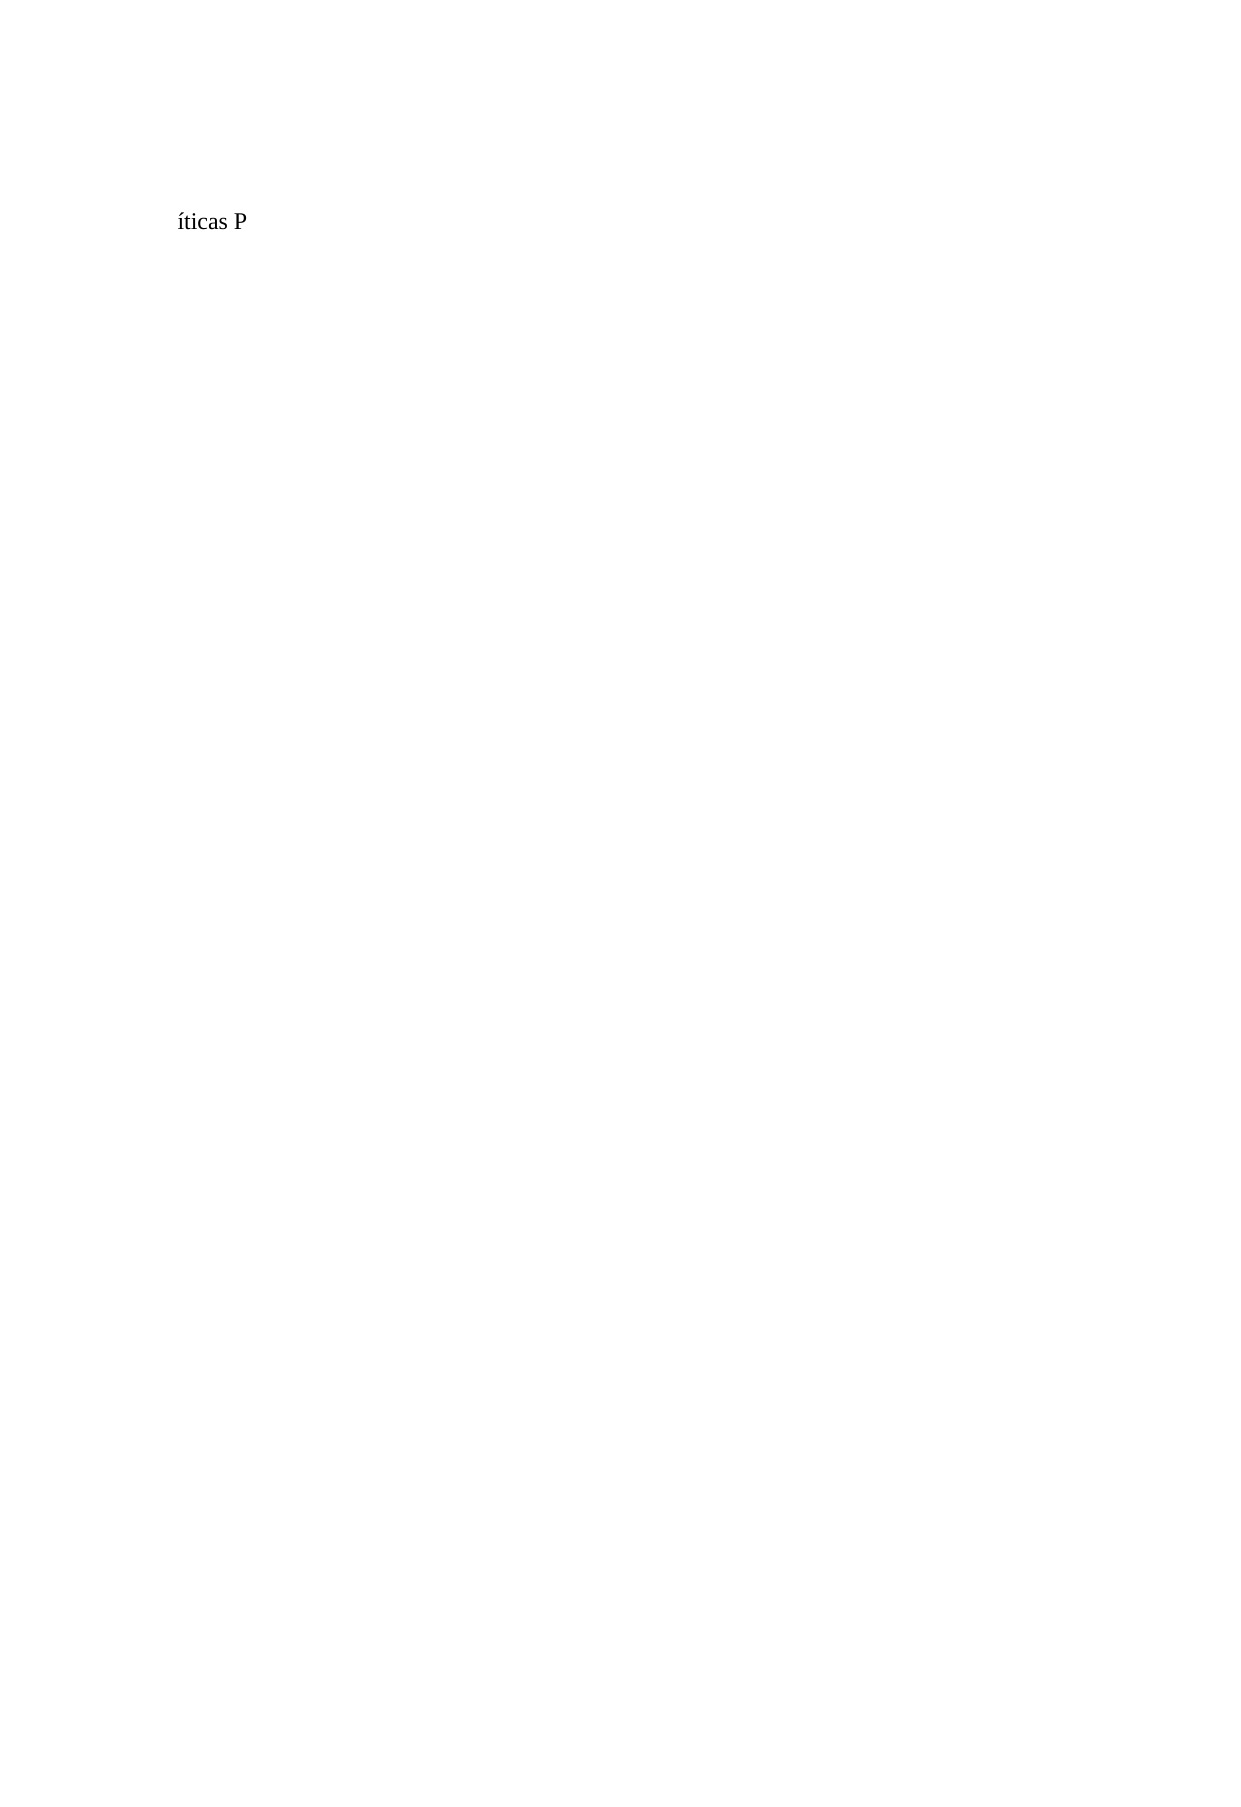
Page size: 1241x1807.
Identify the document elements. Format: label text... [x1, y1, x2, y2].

text íticas P [177, 207, 1069, 235]
